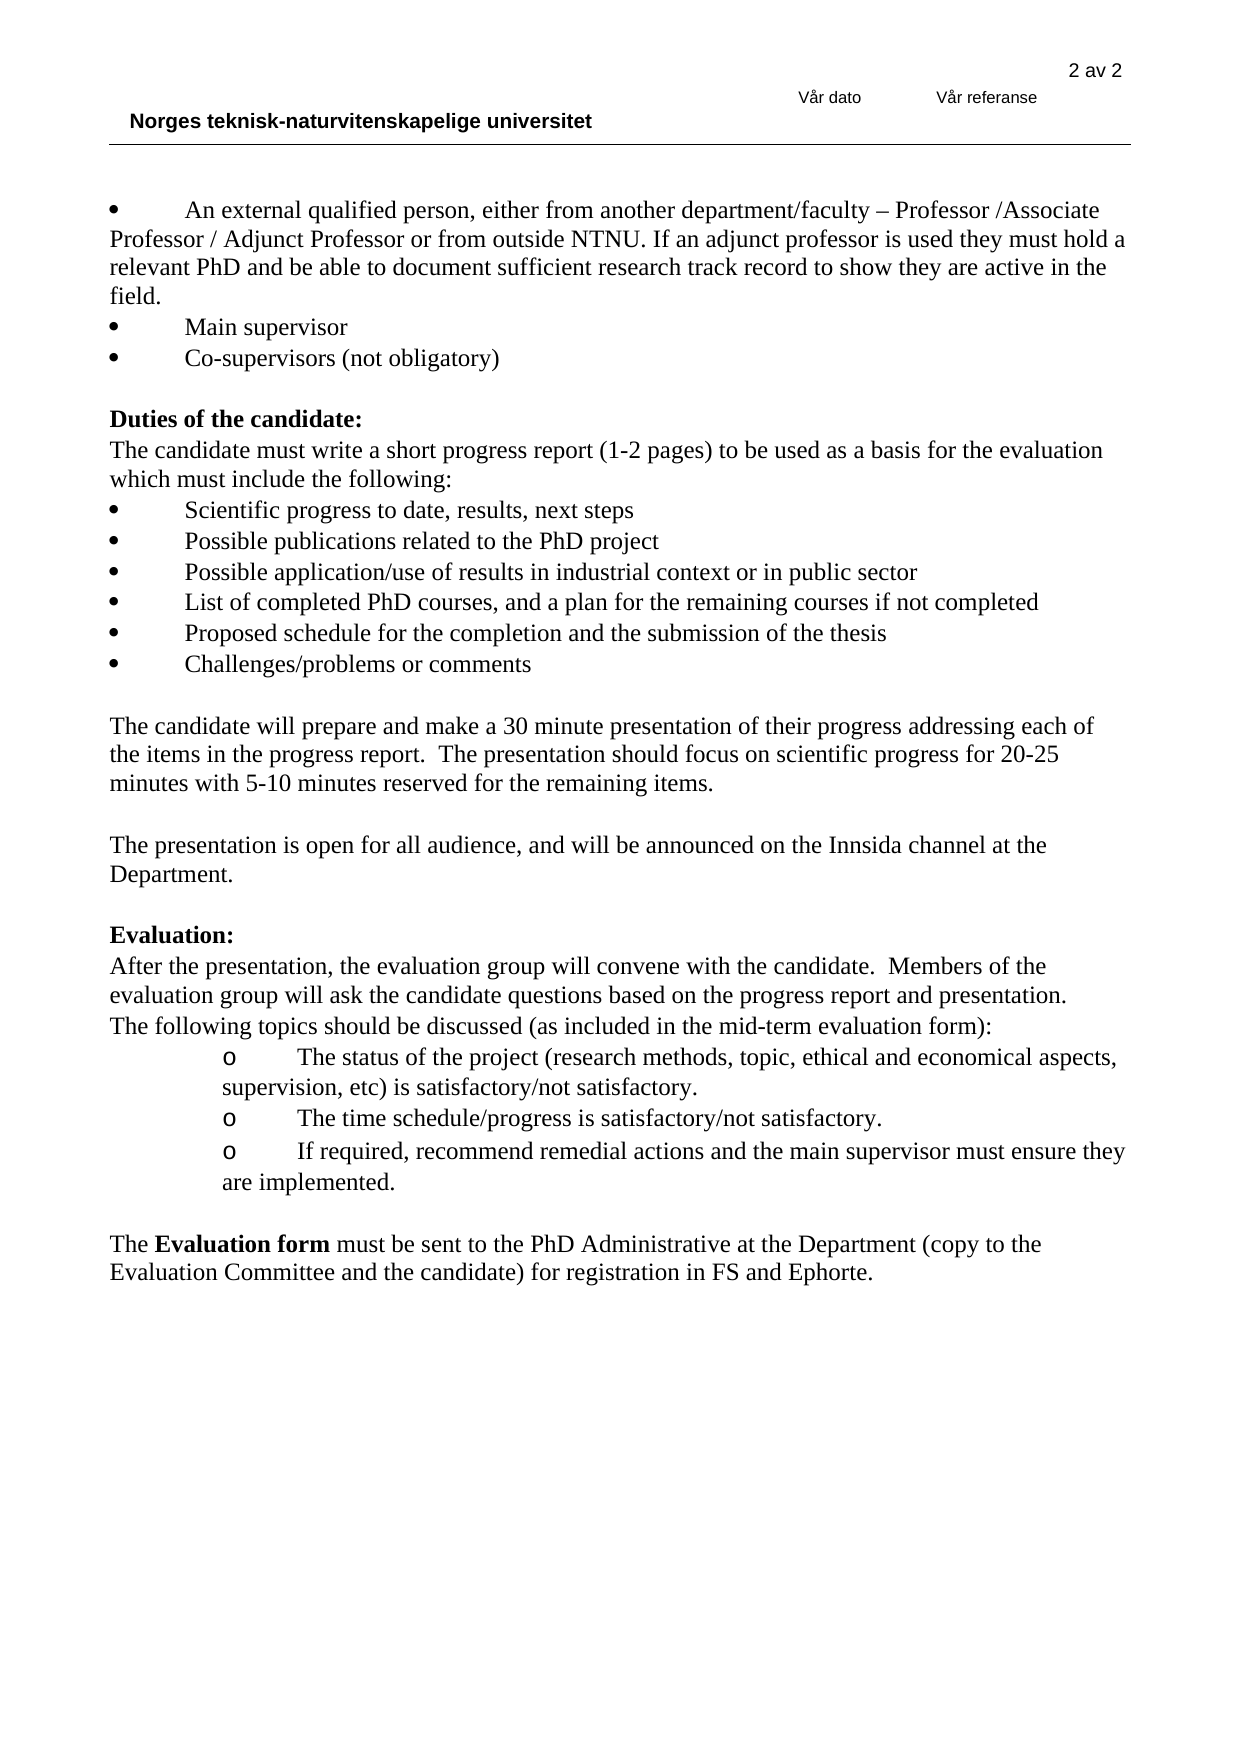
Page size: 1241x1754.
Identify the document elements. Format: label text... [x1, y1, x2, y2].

text The following topics should be discussed (as included in the mid-term evaluation form): [109, 1011, 1131, 1039]
list Main supervisor [109, 312, 1131, 341]
list The status of the project (research methods, topic, ethical and economical aspects, supervision, etc) is satisfactory/not satisfactory. [222, 1042, 1131, 1101]
list Co-supervisors (not obligatory) [109, 343, 1131, 372]
text Duties of the candidate: [109, 404, 1131, 433]
text Evaluation: [109, 920, 1131, 949]
text After the presentation, the evaluation group will convene with the candidate. Members of the evaluation group will ask the candidate questions based on the progress report and presentation. [109, 951, 1131, 1009]
list Possible application/use of results in industrial context or in public sector [109, 557, 1131, 585]
list The time schedule/progress is satisfactory/not satisfactory. [222, 1103, 1131, 1134]
list An external qualified person, either from another department/faculty – Professor /Associate Professor / Adjunct Professor or from outside NTNU. If an adjunct professor is used they must hold a relevant PhD and be able to document sufficient research track record to show they are active in the field. [109, 195, 1131, 310]
text The candidate must write a short progress report (1-2 pages) to be used as a basis for the evaluation which must include the following: [109, 435, 1131, 493]
text The Evaluation form must be sent to the PhD Administrative at the Department (copy to the Evaluation Committee and the candidate) for registration in FS and Ephorte. [109, 1229, 1131, 1286]
list If required, recommend remedial actions and the main supervisor must ensure they are implemented. [222, 1136, 1131, 1196]
text The presentation is open for all audience, and will be announced on the Innsida channel at the Department. [109, 830, 1131, 887]
text The candidate will prepare and make a 30 minute presentation of their progress addressing each of the items in the progress report. The presentation should focus on scientific progress for 20-25 minutes with 5-10 minutes reserved for the remaining items. [109, 711, 1131, 797]
list Proposed schedule for the completion and the submission of the thesis [109, 618, 1131, 647]
list Scientific progress to date, results, next steps [109, 495, 1131, 524]
list Possible publications related to the PhD project [109, 526, 1131, 554]
list List of completed PhD courses, and a plan for the remaining courses if not completed [109, 587, 1131, 616]
list Challenges/problems or comments [109, 649, 1131, 678]
